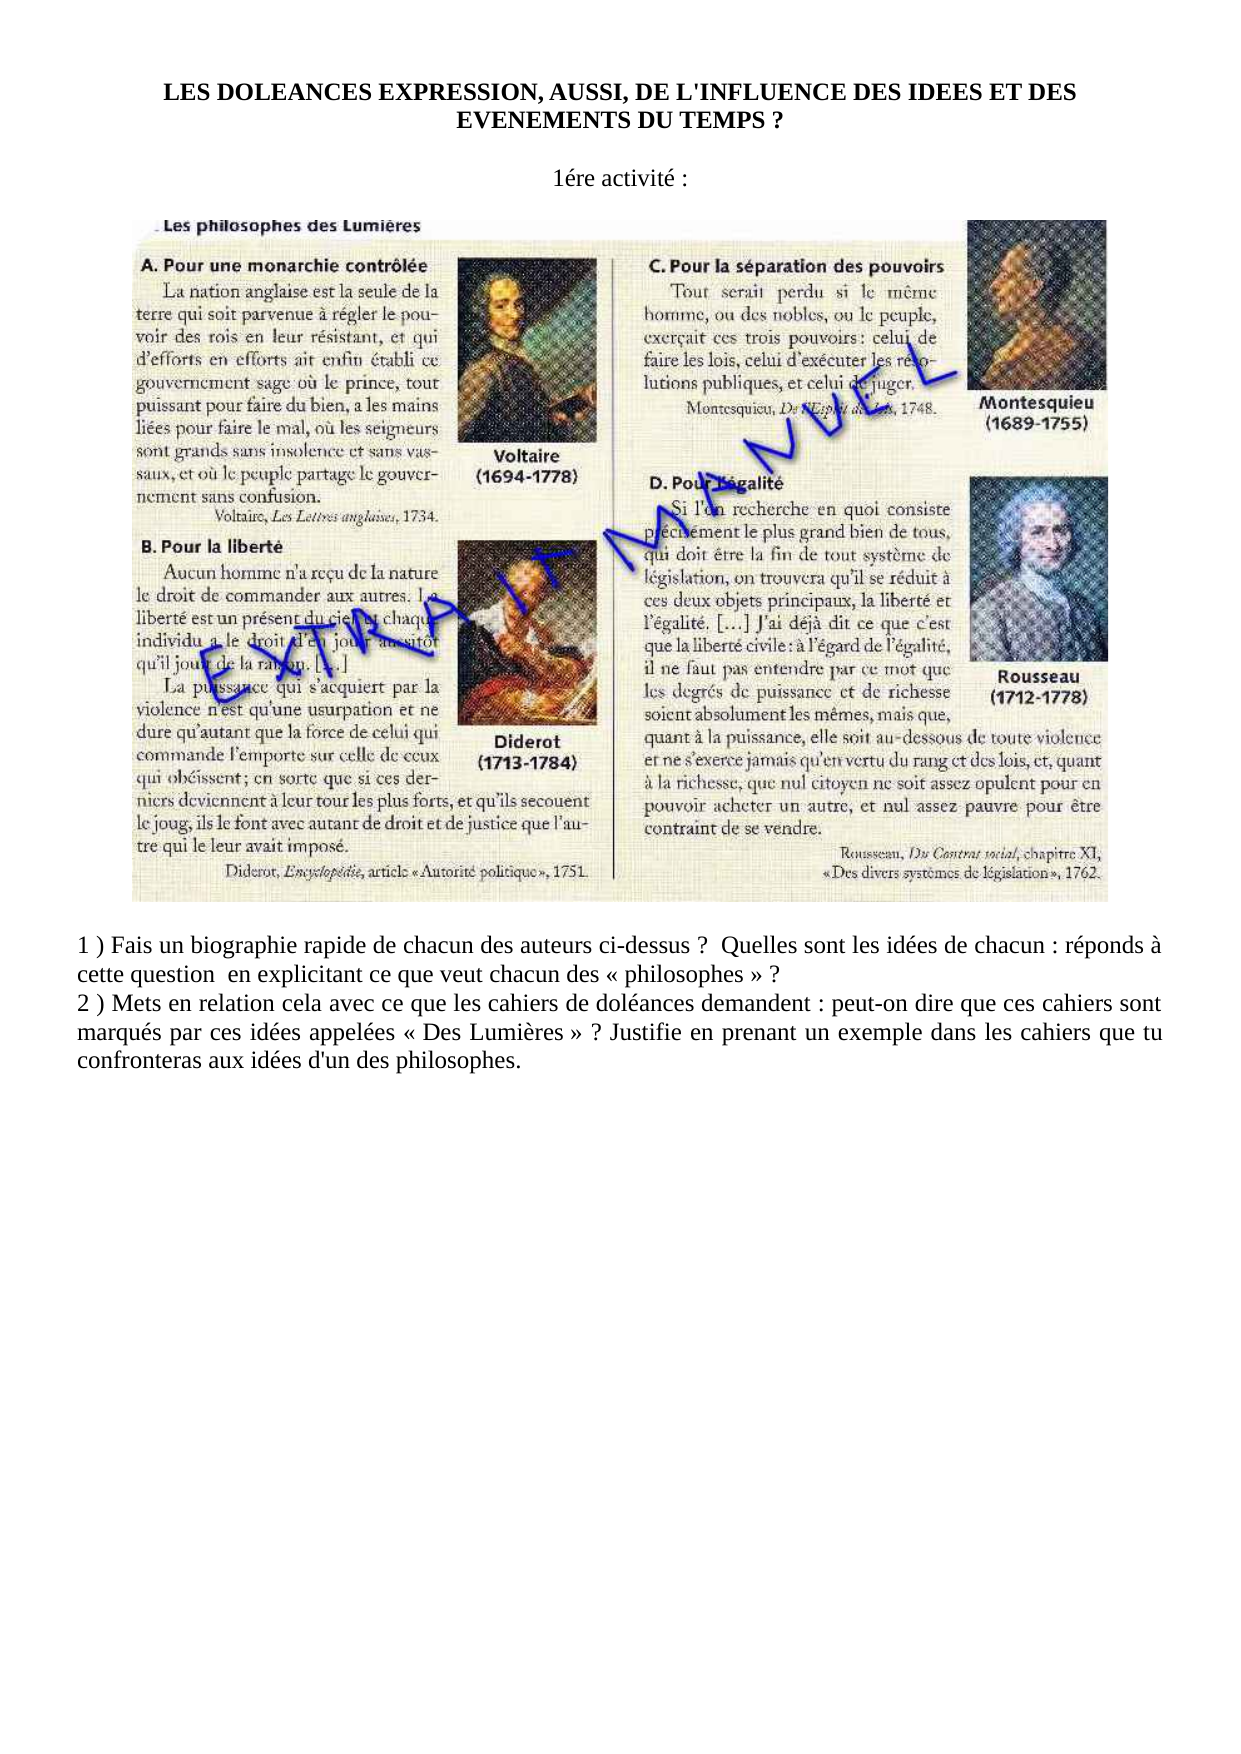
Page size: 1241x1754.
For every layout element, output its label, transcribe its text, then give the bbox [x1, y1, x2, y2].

text LES DOLEANCES EXPRESSION, AUSSI, DE L'INFLUENCE DES IDEES ET DES EVENEMENTS DU TEMPS ? [77, 77, 1163, 134]
picture [132, 220, 1109, 902]
text 2 ) Mets en relation cela avec ce que les cahiers de doléances demandent : peut-on dire que ces cahiers sont marqués par ces idées appelées « Des Lumières » ? Justifie en prenant un exemple dans les cahiers que tu confronteras aux idées d'un des philosophes. [77, 988, 1163, 1074]
text 1ére activité : [77, 163, 1163, 192]
text 1 ) Fais un biographie rapide de chacun des auteurs ci-dessus ? Quelles sont les idées de chacun : réponds à cette question en explicitant ce que veut chacun des « philosophes » ? [77, 931, 1163, 988]
